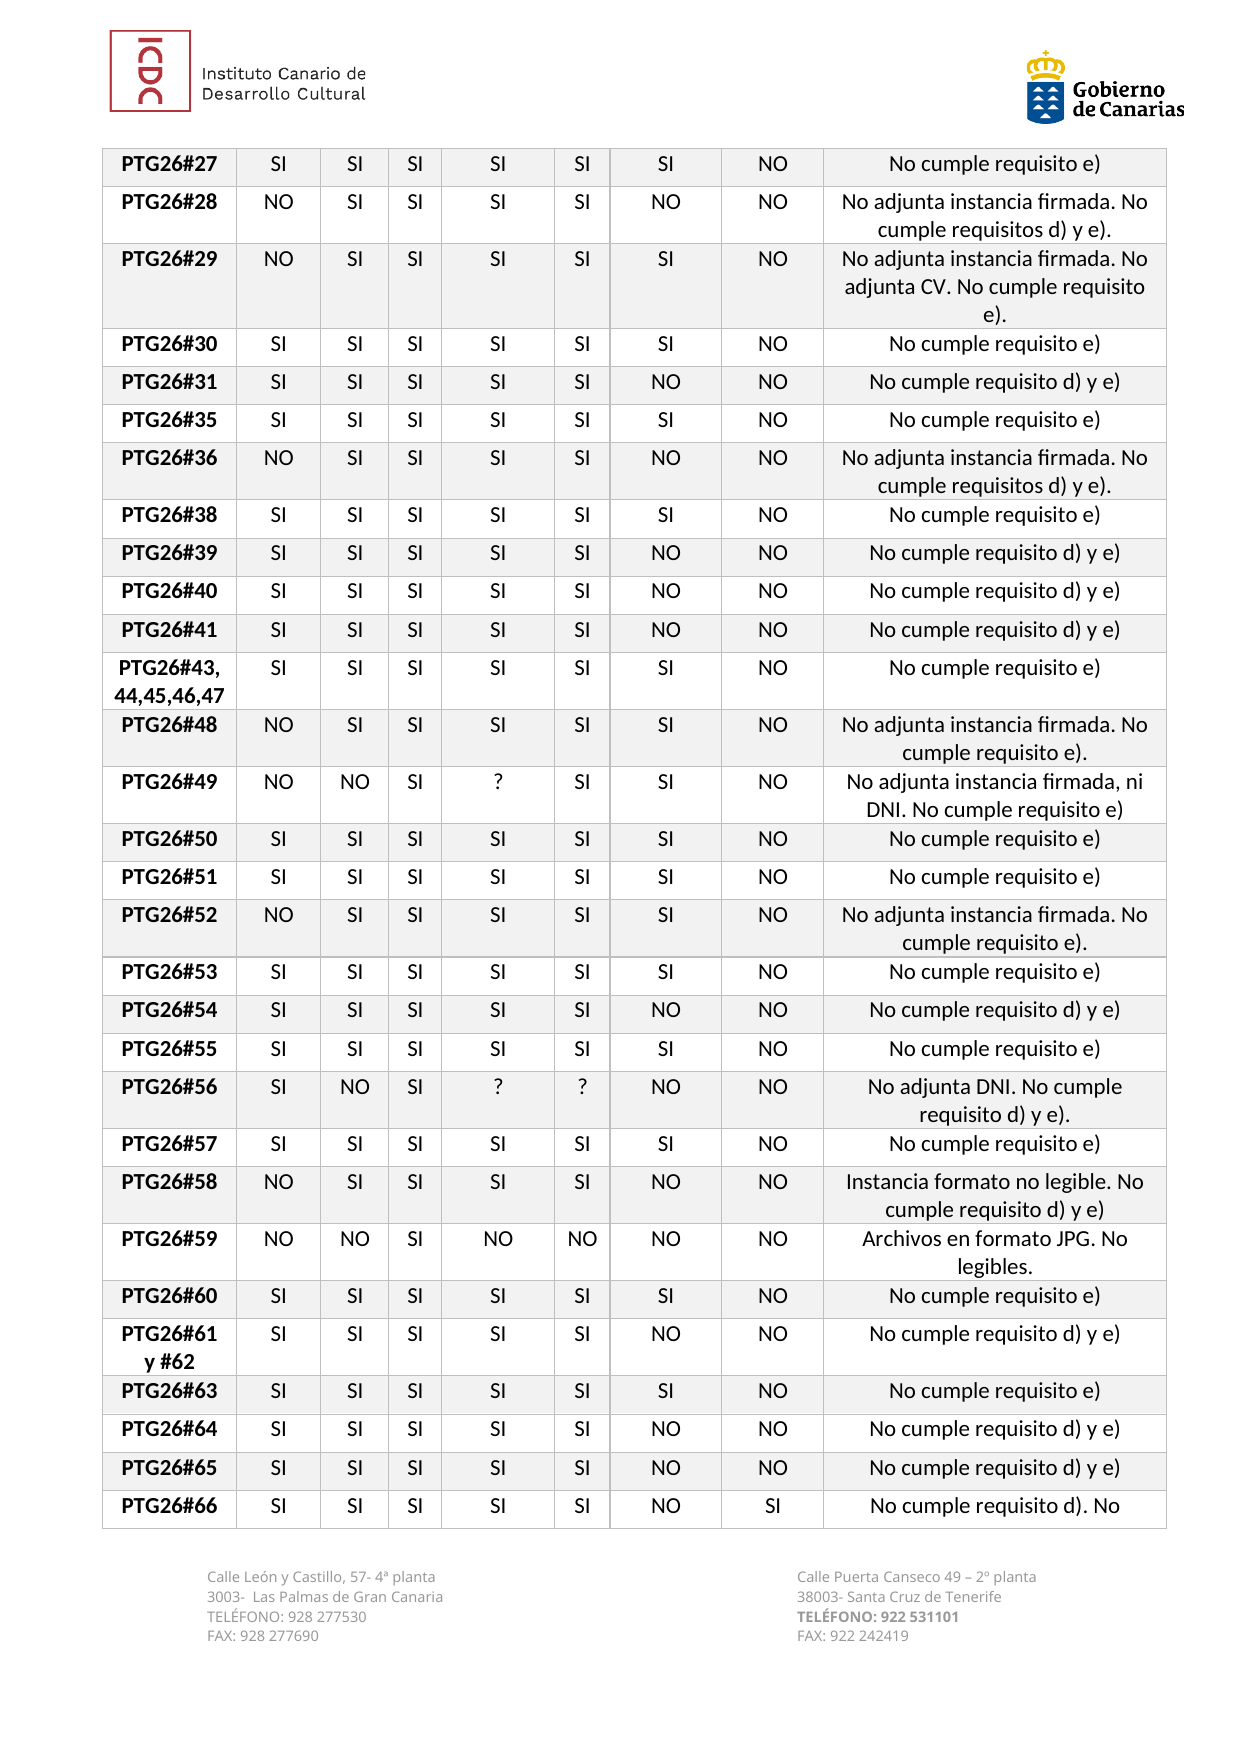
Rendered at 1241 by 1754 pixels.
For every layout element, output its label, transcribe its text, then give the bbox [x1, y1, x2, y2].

table_cell SI [389, 1034, 441, 1071]
table_cell SI [237, 615, 320, 652]
table_cell SI [611, 710, 721, 766]
table_cell PTG26#52 [103, 900, 236, 956]
table_cell SI [555, 367, 609, 404]
table_cell SI [442, 862, 554, 899]
table_cell PTG26#36 [103, 443, 236, 499]
table_cell SI [321, 900, 388, 956]
table_cell PTG26#31 [103, 367, 236, 404]
table_cell SI [611, 1034, 721, 1071]
table_cell SI [237, 1319, 320, 1375]
table_cell NO [611, 187, 721, 243]
table_cell SI [442, 824, 554, 861]
table_cell SI [237, 1034, 320, 1071]
table_cell SI [389, 767, 441, 823]
table_cell NO [611, 1415, 721, 1452]
table_cell PTG26#58 [103, 1167, 236, 1223]
table_cell No cumple requisito e) [824, 329, 1166, 366]
table_cell SI [442, 443, 554, 499]
table_cell SI [389, 824, 441, 861]
table_cell NO [722, 244, 823, 328]
table_cell No cumple requisito e) [824, 1034, 1166, 1071]
table_cell SI [237, 405, 320, 442]
table_cell Archivos en formato JPG. No legibles. [824, 1224, 1166, 1280]
table_cell NO [722, 149, 823, 186]
table_cell No cumple requisito d) y e) [824, 615, 1166, 652]
table_cell NO [237, 900, 320, 956]
table_cell SI [237, 1415, 320, 1452]
table_cell PTG26#61 y #62 [103, 1319, 236, 1375]
table_cell SI [611, 1129, 721, 1166]
table_cell PTG26#54 [103, 996, 236, 1033]
table_cell SI [555, 824, 609, 861]
table_cell No cumple requisito d) y e) [824, 367, 1166, 404]
table_cell SI [237, 1453, 320, 1490]
table_cell SI [389, 577, 441, 614]
table_cell SI [555, 1319, 609, 1375]
table_cell SI [442, 405, 554, 442]
table_cell SI [389, 187, 441, 243]
table_cell NO [722, 1376, 823, 1413]
table_cell PTG26#55 [103, 1034, 236, 1071]
table_cell PTG26#27 [103, 149, 236, 186]
table_cell SI [442, 500, 554, 537]
table_cell NO [722, 443, 823, 499]
table_cell SI [321, 653, 388, 709]
table_cell NO [237, 710, 320, 766]
table_cell NO [611, 1491, 721, 1528]
table_cell PTG26#29 [103, 244, 236, 328]
table_cell SI [321, 329, 388, 366]
table_cell SI [389, 900, 441, 956]
table_cell NO [722, 615, 823, 652]
table_cell NO [611, 1072, 721, 1128]
table_cell SI [442, 1453, 554, 1490]
table_cell SI [611, 329, 721, 366]
table_cell No cumple requisito d). No [824, 1491, 1166, 1528]
table_cell PTG26#63 [103, 1376, 236, 1413]
table_cell SI [389, 244, 441, 328]
table_cell SI [442, 958, 554, 994]
table_cell SI [237, 577, 320, 614]
table_cell NO [611, 1453, 721, 1490]
table_cell SI [442, 1167, 554, 1223]
table_cell SI [389, 329, 441, 366]
table_cell SI [555, 958, 609, 994]
table_cell PTG26#30 [103, 329, 236, 366]
table_cell SI [389, 1281, 441, 1318]
table_cell SI [389, 710, 441, 766]
table_cell SI [237, 1129, 320, 1166]
table_cell NO [611, 443, 721, 499]
table_cell NO [321, 1224, 388, 1280]
table_cell NO [722, 1034, 823, 1071]
table_cell SI [442, 710, 554, 766]
table_cell SI [321, 996, 388, 1033]
table_cell SI [555, 1415, 609, 1452]
table_cell No cumple requisito e) [824, 405, 1166, 442]
table_cell SI [321, 405, 388, 442]
table_cell SI [442, 149, 554, 186]
table_cell SI [321, 244, 388, 328]
table_cell No adjunta instancia firmada. No cumple requisitos d) y e). [824, 443, 1166, 499]
table_cell SI [321, 1415, 388, 1452]
table_cell SI [555, 443, 609, 499]
table_cell SI [611, 405, 721, 442]
table_cell SI [237, 1281, 320, 1318]
table_cell SI [442, 615, 554, 652]
table_cell SI [389, 149, 441, 186]
table_cell SI [555, 615, 609, 652]
table_cell PTG26#65 [103, 1453, 236, 1490]
table_cell SI [237, 653, 320, 709]
table_cell NO [722, 405, 823, 442]
table_cell PTG26#39 [103, 539, 236, 576]
table_cell SI [611, 1281, 721, 1318]
table_cell SI [555, 149, 609, 186]
table_cell SI [389, 1129, 441, 1166]
table_cell SI [442, 187, 554, 243]
table_cell NO [442, 1224, 554, 1280]
table_cell SI [237, 329, 320, 366]
table_cell SI [555, 500, 609, 537]
table_cell SI [237, 862, 320, 899]
table_cell SI [442, 900, 554, 956]
table_cell No adjunta instancia firmada. No cumple requisito e). [824, 900, 1166, 956]
table_cell SI [389, 958, 441, 994]
table_cell NO [722, 1453, 823, 1490]
table_cell SI [442, 653, 554, 709]
table_cell SI [389, 405, 441, 442]
table_cell SI [321, 958, 388, 994]
table_cell SI [389, 1453, 441, 1490]
table_cell SI [321, 1453, 388, 1490]
table_cell SI [389, 996, 441, 1033]
table_cell SI [237, 539, 320, 576]
table_cell Instancia formato no legible. No cumple requisito d) y e) [824, 1167, 1166, 1223]
table_cell No cumple requisito d) y e) [824, 1453, 1166, 1490]
table_cell NO [237, 187, 320, 243]
table_cell PTG26#50 [103, 824, 236, 861]
table_cell SI [442, 996, 554, 1033]
table_cell SI [321, 1129, 388, 1166]
table_cell SI [611, 149, 721, 186]
table_cell SI [321, 615, 388, 652]
table_cell NO [611, 996, 721, 1033]
table_cell SI [442, 1491, 554, 1528]
table_cell NO [722, 653, 823, 709]
table_cell No cumple requisito d) y e) [824, 1319, 1166, 1375]
table_cell SI [442, 577, 554, 614]
table_cell No cumple requisito e) [824, 653, 1166, 709]
table_cell NO [722, 329, 823, 366]
table_cell SI [321, 710, 388, 766]
table_cell SI [555, 405, 609, 442]
table_cell ? [442, 767, 554, 823]
table_cell SI [555, 1167, 609, 1223]
table_cell No cumple requisito e) [824, 958, 1166, 994]
table_cell NO [237, 767, 320, 823]
table_cell No cumple requisito e) [824, 500, 1166, 537]
table_cell SI [611, 244, 721, 328]
table_cell SI [555, 900, 609, 956]
table_cell PTG26#48 [103, 710, 236, 766]
table_cell NO [722, 900, 823, 956]
table_cell SI [389, 1376, 441, 1413]
table_cell No adjunta DNI. No cumple requisito d) y e). [824, 1072, 1166, 1128]
table_cell PTG26#64 [103, 1415, 236, 1452]
table_cell SI [237, 367, 320, 404]
table_cell NO [611, 1319, 721, 1375]
table_cell SI [555, 539, 609, 576]
table_cell SI [321, 443, 388, 499]
table_cell PTG26#51 [103, 862, 236, 899]
table_cell NO [722, 958, 823, 994]
table_cell NO [555, 1224, 609, 1280]
table_cell SI [555, 1491, 609, 1528]
table_cell SI [321, 149, 388, 186]
table_cell No adjunta instancia firmada, ni DNI. No cumple requisito e) [824, 767, 1166, 823]
table_cell NO [237, 443, 320, 499]
table_cell SI [389, 1224, 441, 1280]
table_cell NO [722, 996, 823, 1033]
table_cell PTG26#59 [103, 1224, 236, 1280]
table_cell SI [442, 1415, 554, 1452]
table_cell SI [555, 1376, 609, 1413]
table_cell PTG26#60 [103, 1281, 236, 1318]
table_cell No cumple requisito d) y e) [824, 996, 1166, 1033]
table_cell No cumple requisito e) [824, 1281, 1166, 1318]
table_cell SI [389, 1415, 441, 1452]
table_cell No adjunta instancia firmada. No cumple requisito e). [824, 710, 1166, 766]
table_cell SI [321, 367, 388, 404]
table_cell No cumple requisito e) [824, 1129, 1166, 1166]
table_cell SI [555, 1453, 609, 1490]
table_cell SI [611, 653, 721, 709]
table_cell SI [321, 824, 388, 861]
table_cell NO [722, 1319, 823, 1375]
table_cell SI [237, 149, 320, 186]
table_cell SI [555, 710, 609, 766]
table_cell NO [722, 500, 823, 537]
table_cell No cumple requisito d) y e) [824, 1415, 1166, 1452]
table_cell PTG26#35 [103, 405, 236, 442]
table_cell SI [321, 539, 388, 576]
table_cell NO [611, 577, 721, 614]
table_cell SI [237, 1491, 320, 1528]
table_cell SI [442, 244, 554, 328]
table_cell No cumple requisito d) y e) [824, 577, 1166, 614]
table_cell SI [611, 824, 721, 861]
table_cell SI [321, 1034, 388, 1071]
table_cell SI [611, 1376, 721, 1413]
table_cell No cumple requisito d) y e) [824, 539, 1166, 576]
table_cell PTG26#66 [103, 1491, 236, 1528]
table_cell SI [321, 1376, 388, 1413]
table_cell NO [611, 539, 721, 576]
table_cell SI [722, 1491, 823, 1528]
table_cell SI [321, 1167, 388, 1223]
table_cell SI [321, 500, 388, 537]
table_cell SI [389, 1491, 441, 1528]
table_cell SI [442, 1281, 554, 1318]
table_cell ? [555, 1072, 609, 1128]
table_cell PTG26#38 [103, 500, 236, 537]
table_cell SI [611, 500, 721, 537]
table_cell SI [321, 1491, 388, 1528]
table_cell NO [611, 1167, 721, 1223]
table_cell SI [555, 1034, 609, 1071]
table_cell SI [389, 539, 441, 576]
table_cell SI [321, 1281, 388, 1318]
table_cell SI [555, 244, 609, 328]
table_cell SI [555, 653, 609, 709]
table_cell PTG26#56 [103, 1072, 236, 1128]
table_cell NO [237, 1224, 320, 1280]
table_cell No adjunta instancia firmada. No cumple requisitos d) y e). [824, 187, 1166, 243]
table_cell NO [722, 367, 823, 404]
table_cell SI [611, 767, 721, 823]
table_cell NO [722, 187, 823, 243]
table_cell SI [555, 862, 609, 899]
table_cell PTG26#53 [103, 958, 236, 994]
table_cell NO [722, 710, 823, 766]
table_cell SI [389, 443, 441, 499]
table_cell SI [321, 187, 388, 243]
table_cell No cumple requisito e) [824, 862, 1166, 899]
table_cell NO [611, 367, 721, 404]
table_cell NO [237, 1167, 320, 1223]
table_cell SI [442, 1376, 554, 1413]
table_cell SI [389, 1319, 441, 1375]
table_cell SI [442, 367, 554, 404]
table_cell No adjunta instancia firmada. No adjunta CV. No cumple requisito e). [824, 244, 1166, 328]
table_cell SI [555, 1129, 609, 1166]
table_cell SI [389, 1072, 441, 1128]
table_cell SI [389, 615, 441, 652]
table_cell PTG26#49 [103, 767, 236, 823]
table_cell SI [611, 900, 721, 956]
table_cell PTG26#41 [103, 615, 236, 652]
table_cell SI [237, 996, 320, 1033]
table_cell PTG26#57 [103, 1129, 236, 1166]
table_cell SI [555, 1281, 609, 1318]
table_cell SI [555, 767, 609, 823]
table_cell SI [611, 958, 721, 994]
table_cell NO [722, 767, 823, 823]
table_cell No cumple requisito e) [824, 824, 1166, 861]
table_cell NO [722, 824, 823, 861]
table_cell No cumple requisito e) [824, 149, 1166, 186]
table_cell SI [237, 958, 320, 994]
table_cell SI [389, 653, 441, 709]
table_cell SI [237, 1072, 320, 1128]
table_cell No cumple requisito e) [824, 1376, 1166, 1413]
table_cell NO [321, 1072, 388, 1128]
table_cell NO [237, 244, 320, 328]
table_cell NO [722, 577, 823, 614]
table_cell NO [722, 1224, 823, 1280]
table_cell SI [237, 1376, 320, 1413]
table_cell NO [611, 1224, 721, 1280]
table_cell NO [722, 539, 823, 576]
table_cell SI [389, 367, 441, 404]
table_cell ? [442, 1072, 554, 1128]
table_cell NO [722, 1167, 823, 1223]
table_cell SI [389, 500, 441, 537]
table_cell NO [722, 1281, 823, 1318]
table_cell NO [611, 615, 721, 652]
table_cell NO [722, 1415, 823, 1452]
table_cell PTG26#43, 44,45,46,47 [103, 653, 236, 709]
table_cell SI [555, 329, 609, 366]
table_cell NO [722, 1129, 823, 1166]
table_cell PTG26#40 [103, 577, 236, 614]
table_cell NO [321, 767, 388, 823]
table_cell SI [442, 329, 554, 366]
table_cell SI [611, 862, 721, 899]
table_cell SI [442, 1319, 554, 1375]
table_cell SI [442, 1034, 554, 1071]
table_cell SI [321, 577, 388, 614]
table_cell SI [555, 996, 609, 1033]
table_cell SI [321, 1319, 388, 1375]
table_cell SI [555, 577, 609, 614]
table_cell SI [237, 824, 320, 861]
table_cell NO [722, 1072, 823, 1128]
table_cell SI [555, 187, 609, 243]
table_cell SI [442, 539, 554, 576]
table_cell SI [389, 1167, 441, 1223]
table_cell SI [237, 500, 320, 537]
table_cell PTG26#28 [103, 187, 236, 243]
table_cell SI [442, 1129, 554, 1166]
table_cell NO [722, 862, 823, 899]
table_cell SI [321, 862, 388, 899]
table_cell SI [389, 862, 441, 899]
